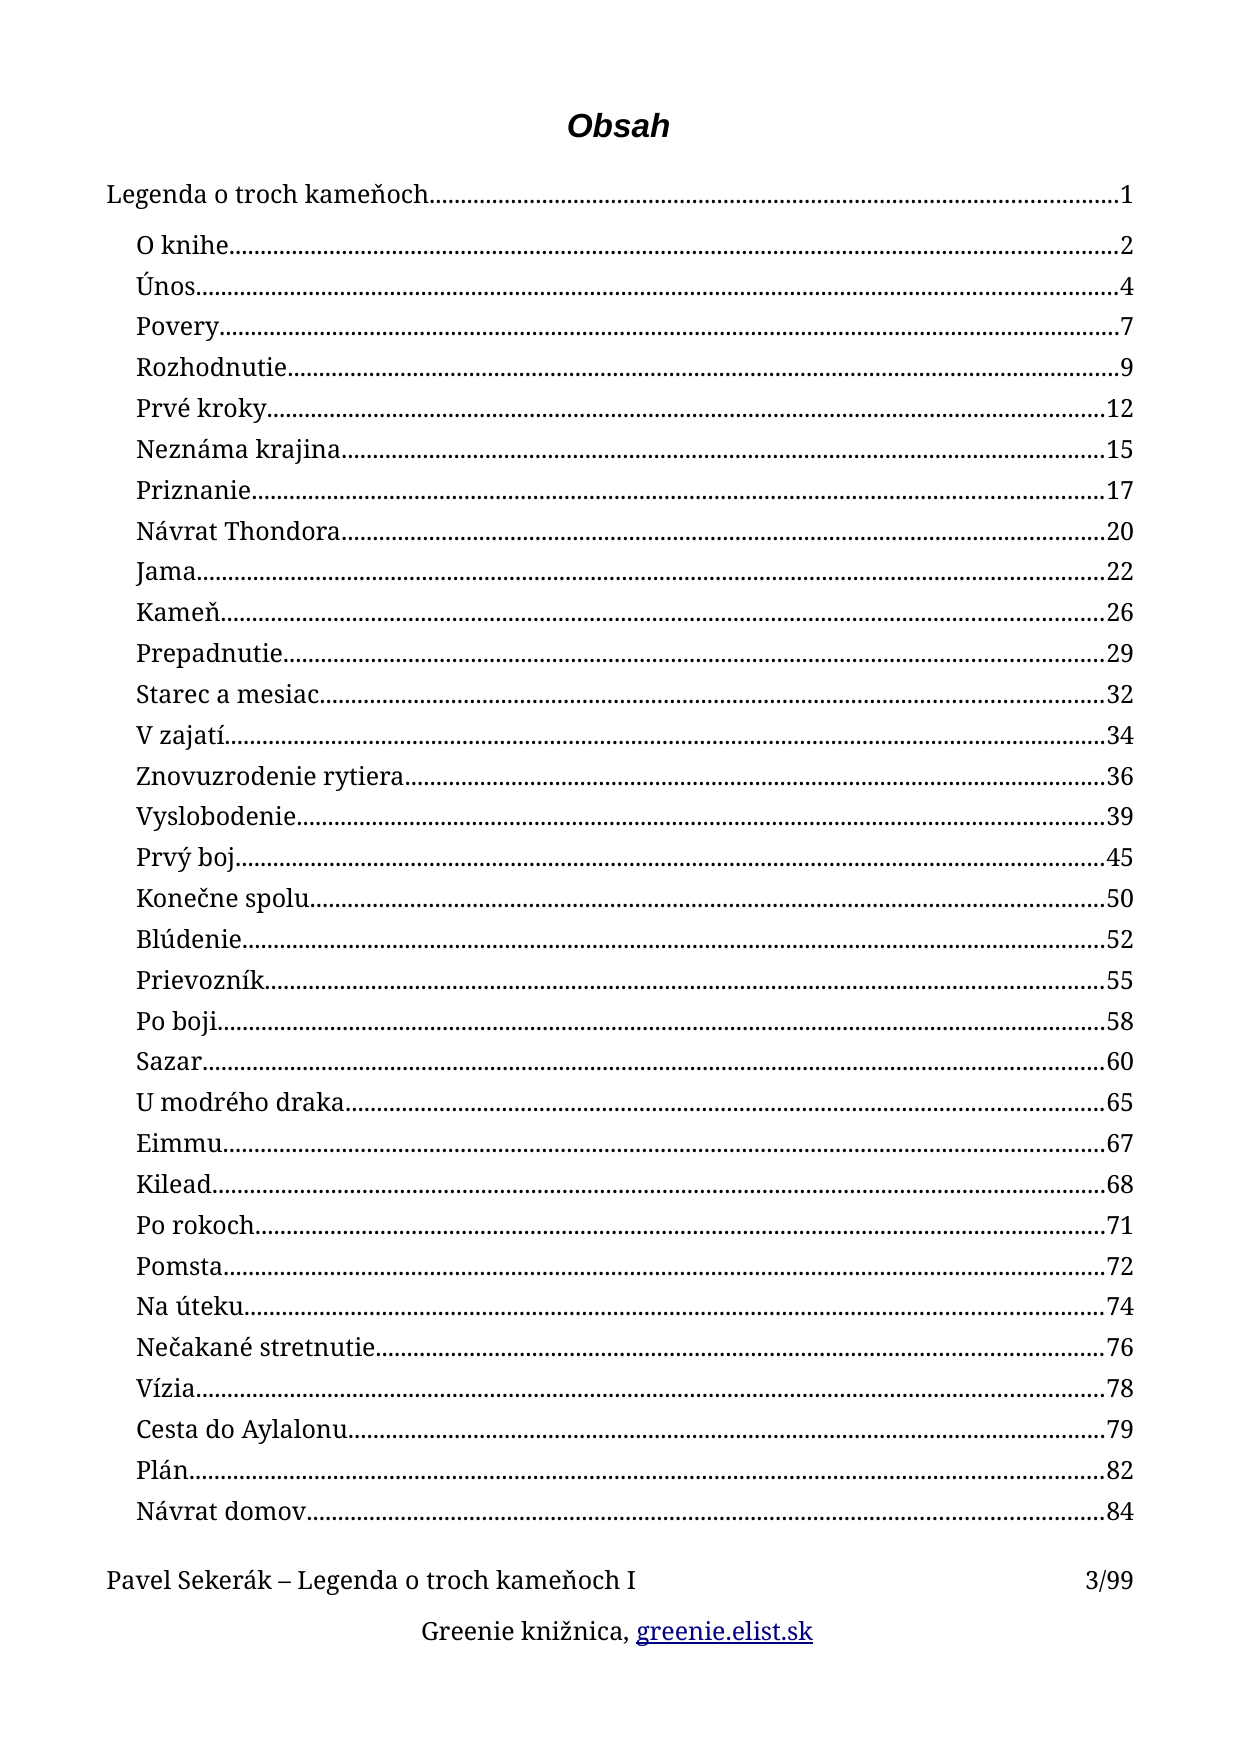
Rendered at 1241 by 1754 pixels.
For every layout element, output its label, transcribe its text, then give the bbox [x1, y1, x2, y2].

text Po boji 58 [136, 1003, 1134, 1037]
text Eimmu 67 [136, 1126, 1134, 1160]
text Únos 4 [136, 268, 1134, 302]
text V zajatí 34 [136, 717, 1134, 751]
text O knihe 2 [136, 227, 1134, 261]
text Prvé kroky 12 [136, 391, 1134, 425]
text Konečne spolu 50 [136, 881, 1134, 915]
text Neznáma krajina 15 [136, 432, 1134, 466]
text Kameň 26 [136, 595, 1134, 629]
text Vízia 78 [136, 1371, 1134, 1405]
text Legenda o troch kameňoch 1 [106, 176, 1134, 210]
text U modrého draka 65 [136, 1085, 1134, 1119]
text Prvý boj 45 [136, 840, 1134, 874]
text Návrat domov 84 [136, 1493, 1134, 1527]
text Na úteku 74 [136, 1289, 1134, 1323]
text Priznanie 17 [136, 472, 1134, 506]
text Plán 82 [136, 1452, 1134, 1486]
text Starec a mesiac 32 [136, 677, 1134, 711]
text Znovuzrodenie rytiera 36 [136, 758, 1134, 792]
text Povery 7 [136, 309, 1134, 343]
text Po rokoch 71 [136, 1207, 1134, 1241]
text Pomsta 72 [136, 1248, 1134, 1282]
text Cesta do Aylalonu 79 [136, 1412, 1134, 1446]
text Sazar 60 [136, 1044, 1134, 1078]
subtitle Obsah [106, 106, 1134, 145]
text Návrat Thondora 20 [136, 513, 1134, 547]
text Blúdenie 52 [136, 922, 1134, 956]
text Vyslobodenie 39 [136, 799, 1134, 833]
text Prepadnutie 29 [136, 636, 1134, 670]
text Rozhodnutie 9 [136, 350, 1134, 384]
text Nečakané stretnutie 76 [136, 1330, 1134, 1364]
text Prievozník 55 [136, 962, 1134, 996]
text Kilead 68 [136, 1167, 1134, 1201]
text Jama 22 [136, 554, 1134, 588]
